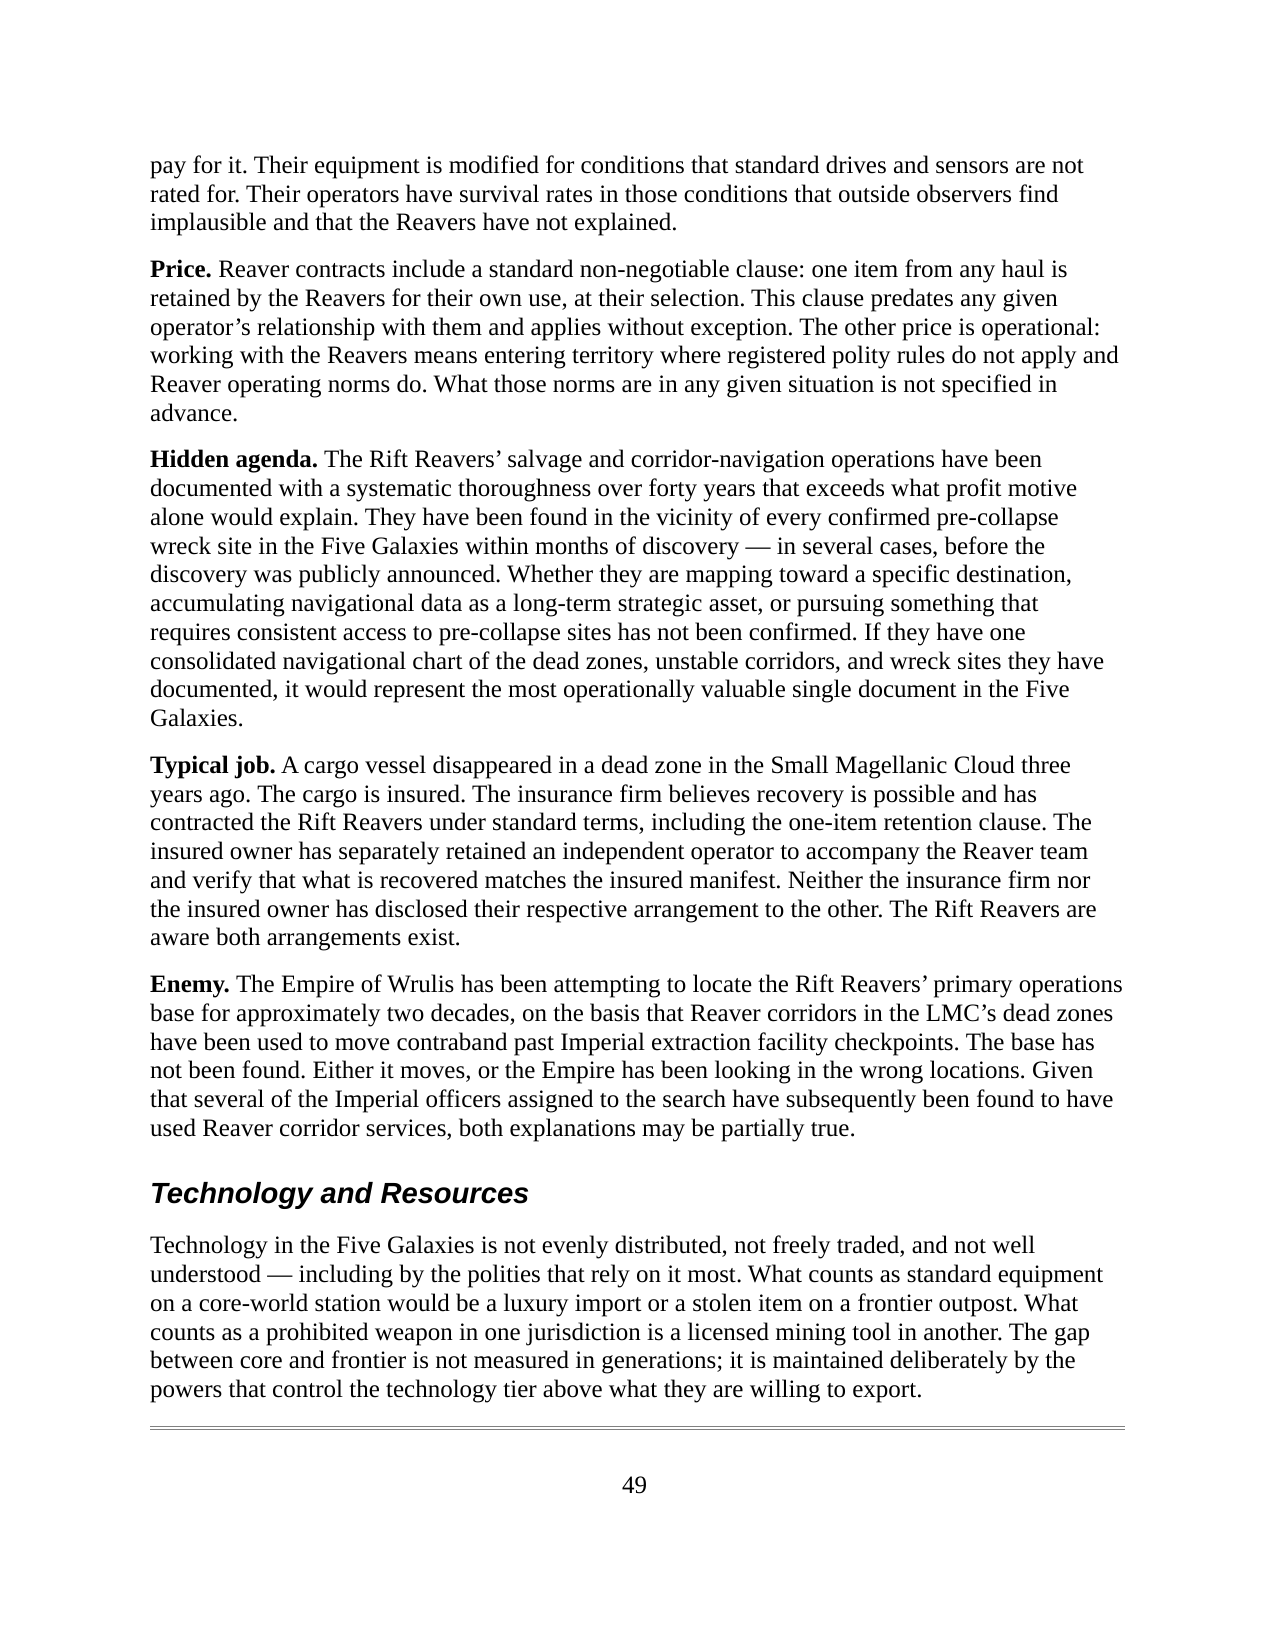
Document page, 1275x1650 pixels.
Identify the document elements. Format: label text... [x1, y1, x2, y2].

text Hidden agenda. The Rift Reavers’ salvage and corridor-navigation operations have been documented with a systematic thoroughness over forty years that exceeds what profit motive alone would explain. They have been found in the vicinity of every confirmed pre-collapse wreck site in the Five Galaxies within months of discovery — in several cases, before the discovery was publicly announced. Whether they are mapping toward a specific destination, accumulating navigational data as a long-term strategic asset, or pursuing something that requires consistent access to pre-collapse sites has not been confirmed. If they have one consolidated navigational chart of the dead zones, unstable corridors, and wreck sites they have documented, it would represent the most operationally valuable single document in the Five Galaxies. [150, 444, 1125, 732]
text Price. Reaver contracts include a standard non-negotiable clause: one item from any haul is retained by the Reavers for their own use, at their selection. This clause predates any given operator’s relationship with them and applies without exception. The other price is operational: working with the Reavers means entering territory where registered polity rules do not apply and Reaver operating norms do. What those norms are in any given situation is not specified in advance. [150, 254, 1125, 427]
text Enemy. The Empire of Wrulis has been attempting to locate the Rift Reavers’ primary operations base for approximately two decades, on the basis that Reaver corridors in the LMC’s dead zones have been used to move contraband past Imperial extraction facility checkpoints. The base has not been found. Either it moves, or the Empire has been looking in the wrong locations. Given that several of the Imperial officers assigned to the search have subsequently been found to have used Reaver corridor services, both explanations may be partially true. [150, 969, 1125, 1142]
text pay for it. Their equipment is modified for conditions that standard drives and sensors are not rated for. Their operators have survival rates in those conditions that outside observers find implausible and that the Reavers have not explained. [150, 150, 1125, 236]
subtitle Technology and Resources [150, 1176, 1125, 1209]
text Technology in the Five Galaxies is not evenly distributed, not freely traded, and not well understood — including by the polities that rely on it most. What counts as standard equipment on a core-world station would be a luxury import or a stolen item on a frontier outpost. What counts as a prohibited weapon in one jurisdiction is a licensed mining tool in another. The gap between core and frontier is not measured in generations; it is maintained deliberately by the powers that control the technology tier above what they are willing to export. [150, 1231, 1125, 1403]
text Typical job. A cargo vessel disappeared in a dead zone in the Small Magellanic Cloud three years ago. The cargo is insured. The insurance firm believes recovery is possible and has contracted the Rift Reavers under standard terms, including the one-item retention clause. The insured owner has separately retained an independent operator to accompany the Reaver team and verify that what is recovered matches the insured manifest. Neither the insurance firm nor the insured owner has disclosed their respective arrangement to the other. The Rift Reavers are aware both arrangements exist. [150, 750, 1125, 951]
